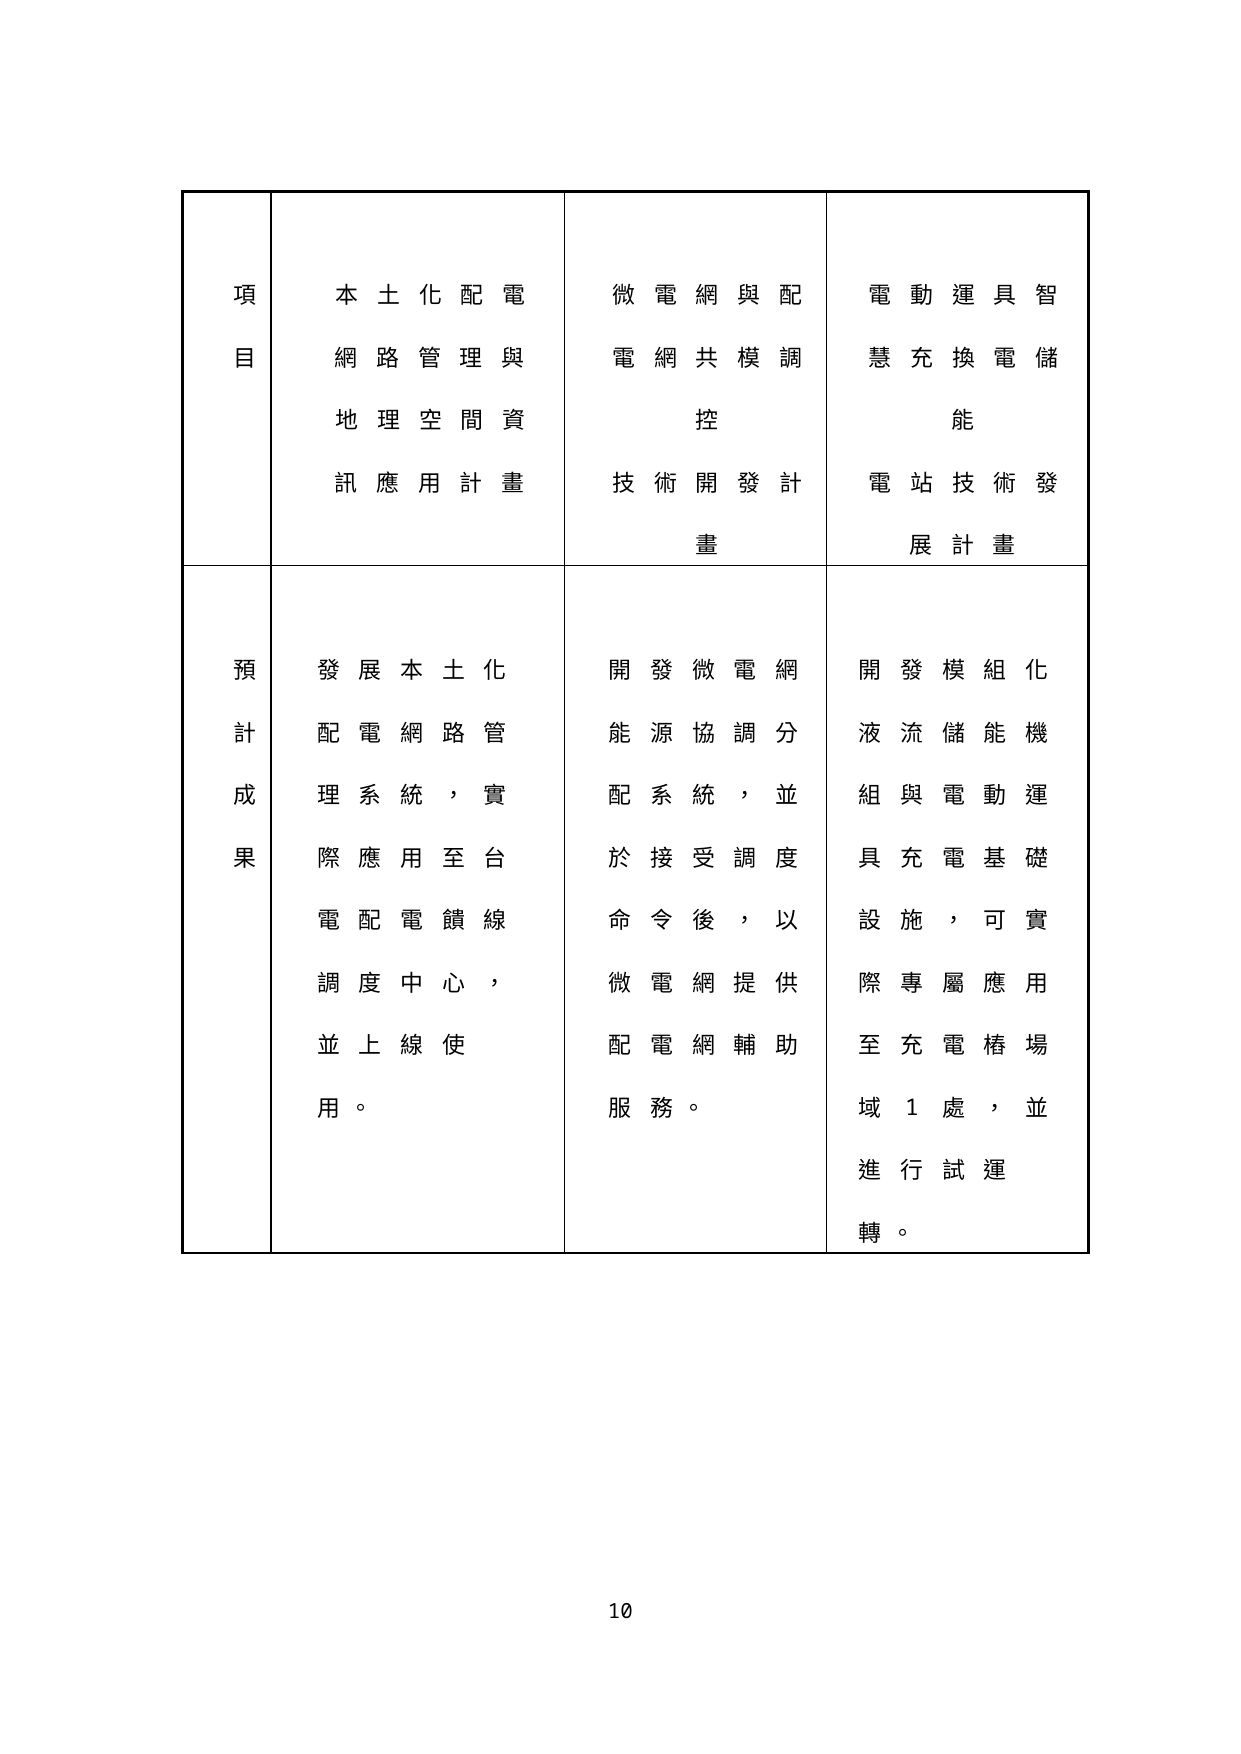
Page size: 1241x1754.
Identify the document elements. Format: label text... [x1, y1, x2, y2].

table_header 微電網與配電網共模調控 技術開發計畫 [565, 193, 826, 564]
table_cell 開發微電網能源協調分配系統，並於接受調度命令後，以微電網提供配電網輔助服務。 [565, 566, 826, 1252]
table_header 電動運具智慧充換電儲能 電站技術發展計畫 [827, 193, 1087, 564]
table_cell 開發模組化液流儲能機組與電動運具充電基礎設施，可實際專屬應用至充電樁場域1處，並進行試運轉。 [827, 566, 1087, 1252]
table_cell 預計 成果 [184, 566, 270, 1252]
table_header 本土化配電網路管理與 地理空間資訊應用計畫 [272, 193, 564, 564]
table_cell 發展本土化配電網路管理系統，實際應用至台電配電饋線調度中心，並上線使用。 [272, 566, 564, 1252]
table_header 項目 [184, 193, 270, 564]
